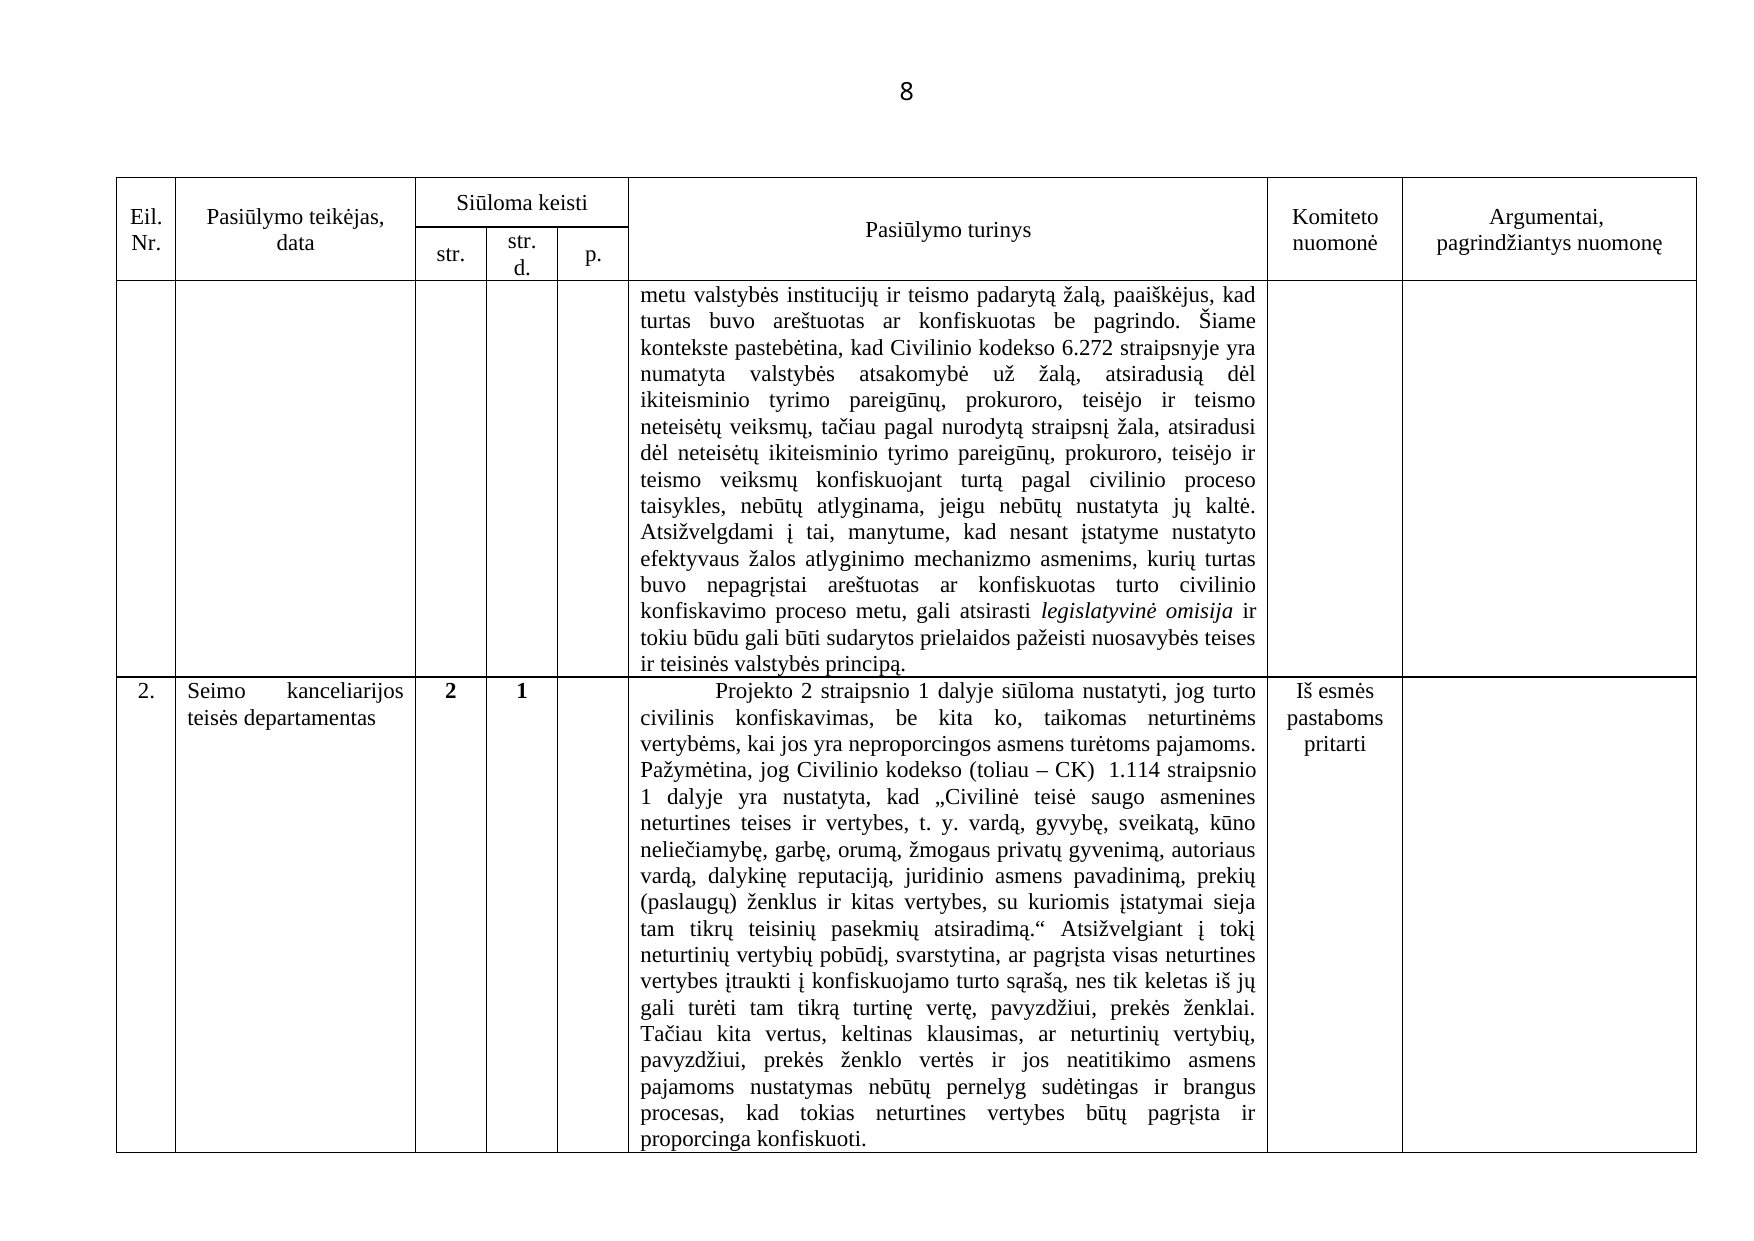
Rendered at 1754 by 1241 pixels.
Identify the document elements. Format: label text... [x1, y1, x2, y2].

table_cell [1268, 281, 1402, 676]
table_header Pasiūlymo turinys [629, 178, 1267, 280]
table_cell [117, 281, 175, 676]
table_cell 2. [117, 678, 175, 1152]
table_header Komiteto nuomonė [1268, 178, 1402, 280]
table_cell [558, 281, 628, 676]
table_cell 2 [416, 678, 486, 1152]
table_cell [1403, 678, 1696, 1152]
table_cell [416, 281, 486, 676]
table_cell Iš esmės pastaboms pritarti [1268, 678, 1402, 1152]
table_cell metu valstybės institucijų ir teismo padarytą žalą, paaiškėjus, kad turtas buvo areštuotas ar konfiskuotas be pagrindo. Šiame kontekste pastebėtina, kad Civilinio kodekso 6.272 straipsnyje yra numatyta valstybės atsakomybė už žalą, atsiradusią dėl ikiteisminio tyrimo pareigūnų, prokuroro, teisėjo ir teismo neteisėtų veiksmų, tačiau pagal nurodytą straipsnį žala, atsiradusi dėl neteisėtų ikiteisminio tyrimo pareigūnų, prokuroro, teisėjo ir teismo veiksmų konfiskuojant turtą pagal civilinio proceso taisykles, nebūtų atlyginama, jeigu nebūtų nustatyta jų kaltė. Atsižvelgdami į tai, manytume, kad nesant įstatyme nustatyto efektyvaus žalos atlyginimo mechanizmo asmenims, kurių turtas buvo nepagrįstai areštuotas ar konfiskuotas turto civilinio konfiskavimo proceso metu, gali atsirasti legislatyvinė omisija ir tokiu būdu gali būti sudarytos prielaidos pažeisti nuosavybės teises ir teisinės valstybės principą. [629, 281, 1267, 676]
table_cell Seimo kanceliarijos teisės departamentas [176, 678, 415, 1152]
table_cell str. [416, 228, 486, 280]
table_cell [176, 281, 415, 676]
table_cell str. d. [487, 228, 557, 280]
table_cell Projekto 2 straipsnio 1 dalyje siūloma nustatyti, jog turto civilinis konfiskavimas, be kita ko, taikomas neturtinėms vertybėms, kai jos yra neproporcingos asmens turėtoms pajamoms. Pažymėtina, jog Civilinio kodekso (toliau – CK) 1.114 straipsnio 1 dalyje yra nustatyta, kad „Civilinė teisė saugo asmenines neturtines teises ir vertybes, t. y. vardą, gyvybę, sveikatą, kūno neliečiamybę, garbę, orumą, žmogaus privatų gyvenimą, autoriaus vardą, dalykinę reputaciją, juridinio asmens pavadinimą, prekių (paslaugų) ženklus ir kitas vertybes, su kuriomis įstatymai sieja tam tikrų teisinių pasekmių atsiradimą.“ Atsižvelgiant į tokį neturtinių vertybių pobūdį, svarstytina, ar pagrįsta visas neturtines vertybes įtraukti į konfiskuojamo turto sąrašą, nes tik keletas iš jų gali turėti tam tikrą turtinę vertę, pavyzdžiui, prekės ženklai. Tačiau kita vertus, keltinas klausimas, ar neturtinių vertybių, pavyzdžiui, prekės ženklo vertės ir jos neatitikimo asmens pajamoms nustatymas nebūtų pernelyg sudėtingas ir brangus procesas, kad tokias neturtines vertybes būtų pagrįsta ir proporcinga konfiskuoti. [629, 678, 1267, 1152]
table_header Argumentai, pagrindžiantys nuomonę [1403, 178, 1696, 280]
table_header Eil. Nr. [117, 178, 175, 280]
table_cell 1 [487, 678, 557, 1152]
table_cell [558, 678, 628, 1152]
table_cell [487, 281, 557, 676]
table_header Pasiūlymo teikėjas, data [176, 178, 415, 280]
table_cell [1403, 281, 1696, 676]
table_cell p. [558, 228, 628, 280]
table_header Siūloma keisti [416, 178, 628, 226]
